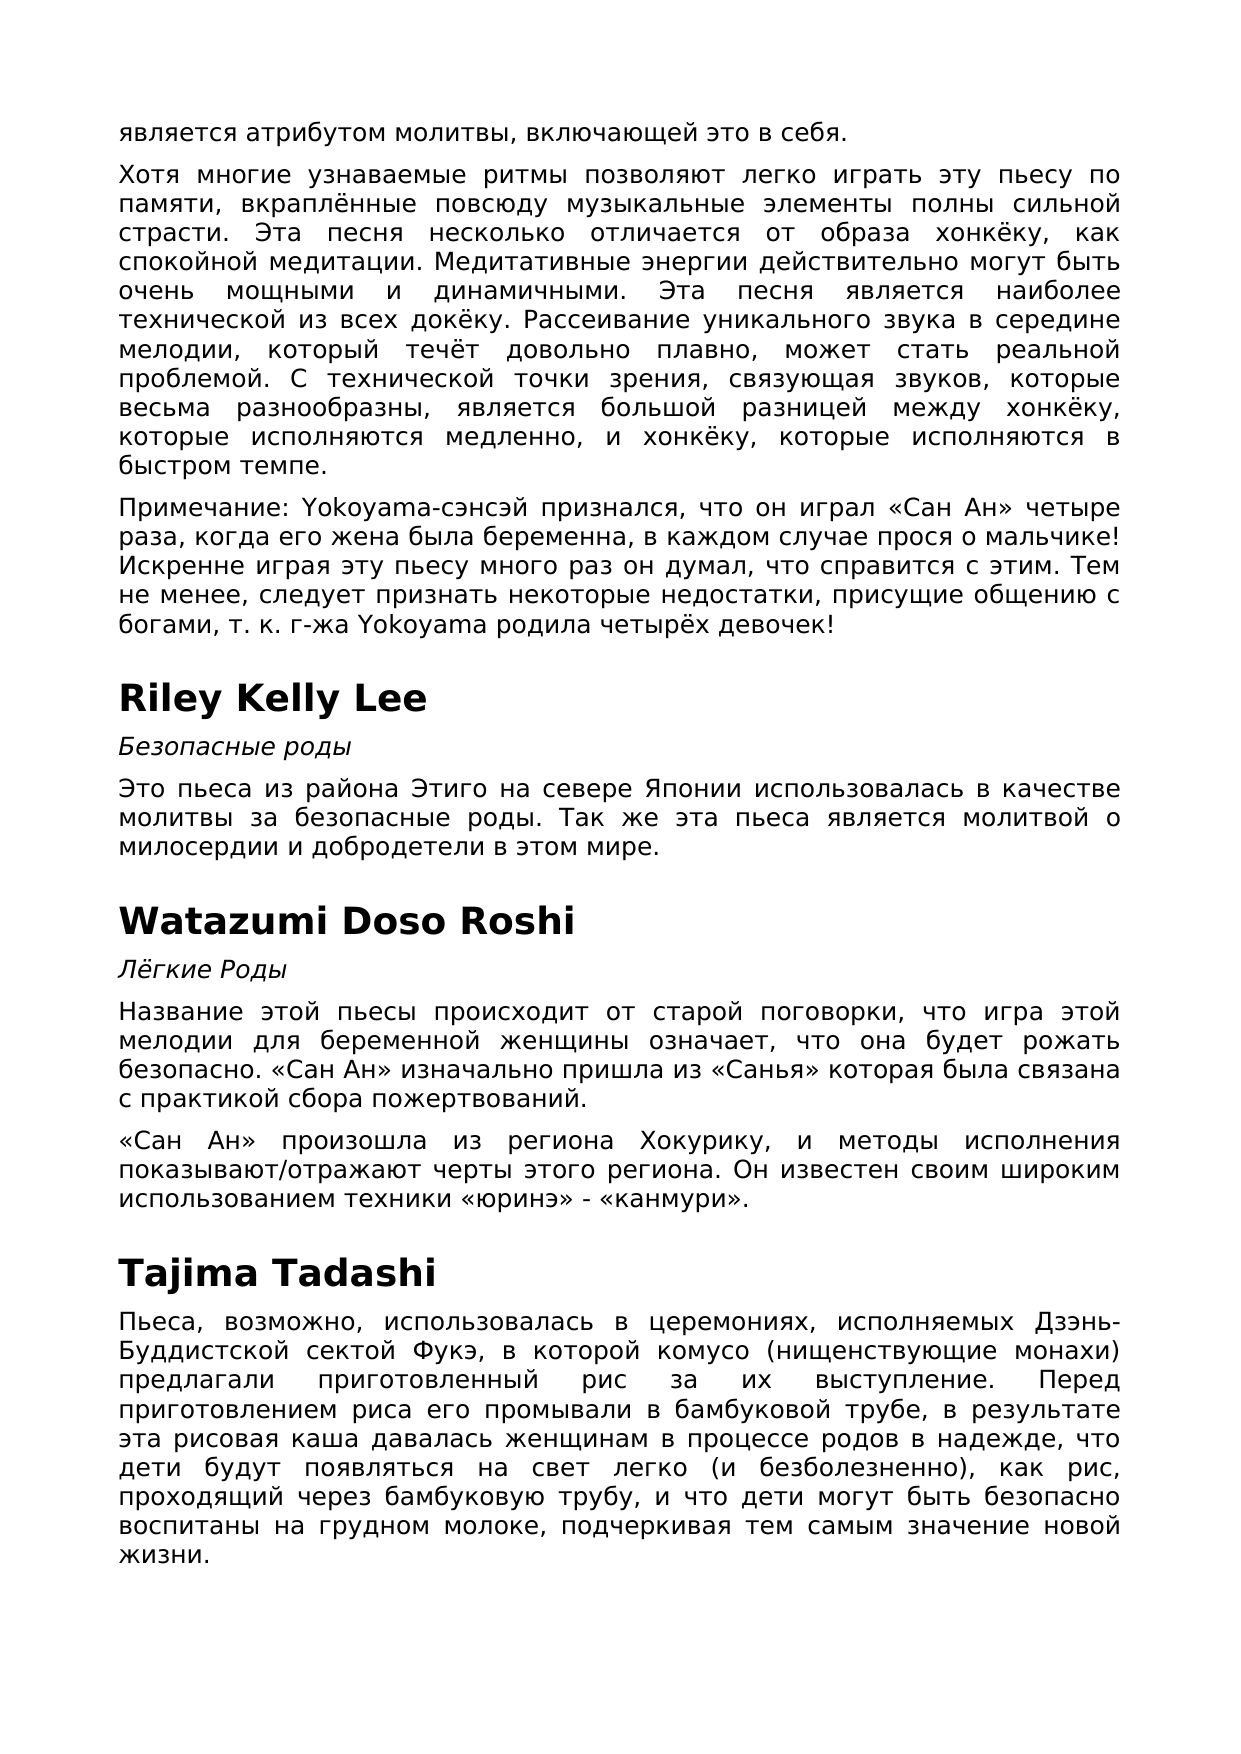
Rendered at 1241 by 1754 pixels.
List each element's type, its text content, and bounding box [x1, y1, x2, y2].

text Это пьеса из района Этиго на севере Японии использовалась в качестве молитвы за безопасные роды. Так же эта пьеса является молитвой о милосердии и добродетели в этом мире. [118, 774, 1122, 862]
text является атрибутом молитвы, включающей это в себя. [118, 118, 1122, 147]
text Примечание: Yokoyama-сэнсэй признался, что он играл «Сан Ан» четыре раза, когда его жена была беременна, в каждом случае прося о мальчике! Искренне играя эту пьесу много раз он думал, что справится с этим. Тем не менее, следует признать некоторые недостатки, присущие общению с богами, т. к. г-жа Yokoyama родила четырёх девочек! [118, 493, 1122, 639]
subtitle Watazumi Doso Roshi [118, 899, 1122, 943]
text Безопасные роды [118, 733, 1122, 762]
text «Сан Ан» произошла из региона Хокурику, и методы исполнения показывают/отражают черты этого региона. Он известен своим широким использованием техники «юринэ» - «канмури». [118, 1126, 1122, 1214]
text Пьеса, возможно, использовалась в церемониях, исполняемых Дзэнь-Буддистской сектой Фукэ, в которой комусо (нищенствующие монахи) предлагали приготовленный рис за их выступление. Перед приготовлением риса его промывали в бамбуковой трубе, в результате эта рисовая каша давалась женщинам в процессе родов в надежде, что дети будут появляться на свет легко (и безболезненно), как рис, проходящий через бамбуковую трубу, и что дети могут быть безопасно воспитаны на грудном молоке, подчеркивая тем самым значение новой жизни. [118, 1307, 1122, 1570]
text Хотя многие узнаваемые ритмы позволяют легко играть эту пьесу по памяти, вкраплённые повсюду музыкальные элементы полны сильной страсти. Эта песня несколько отличается от образа хонкёку, как спокойной медитации. Медитативные энергии действительно могут быть очень мощными и динамичными. Эта песня является наиболее технической из всех докёку. Рассеивание уникального звука в середине мелодии, который течёт довольно плавно, может стать реальной проблемой. С технической точки зрения, связующая звуков, которые весьма разнообразны, является большой разницей между хонкёку, которые исполняются медленно, и хонкёку, которые исполняются в быстром темпе. [118, 160, 1122, 481]
text Название этой пьесы происходит от старой поговорки, что игра этой мелодии для беременной женщины означает, что она будет рожать безопасно. «Сан Ан» изначально пришла из «Санья» которая была связана с практикой сбора пожертвований. [118, 997, 1122, 1114]
subtitle Riley Kelly Lee [118, 676, 1122, 720]
subtitle Tajima Tadashi [118, 1251, 1122, 1295]
text Лёгкие Роды [118, 955, 1122, 984]
